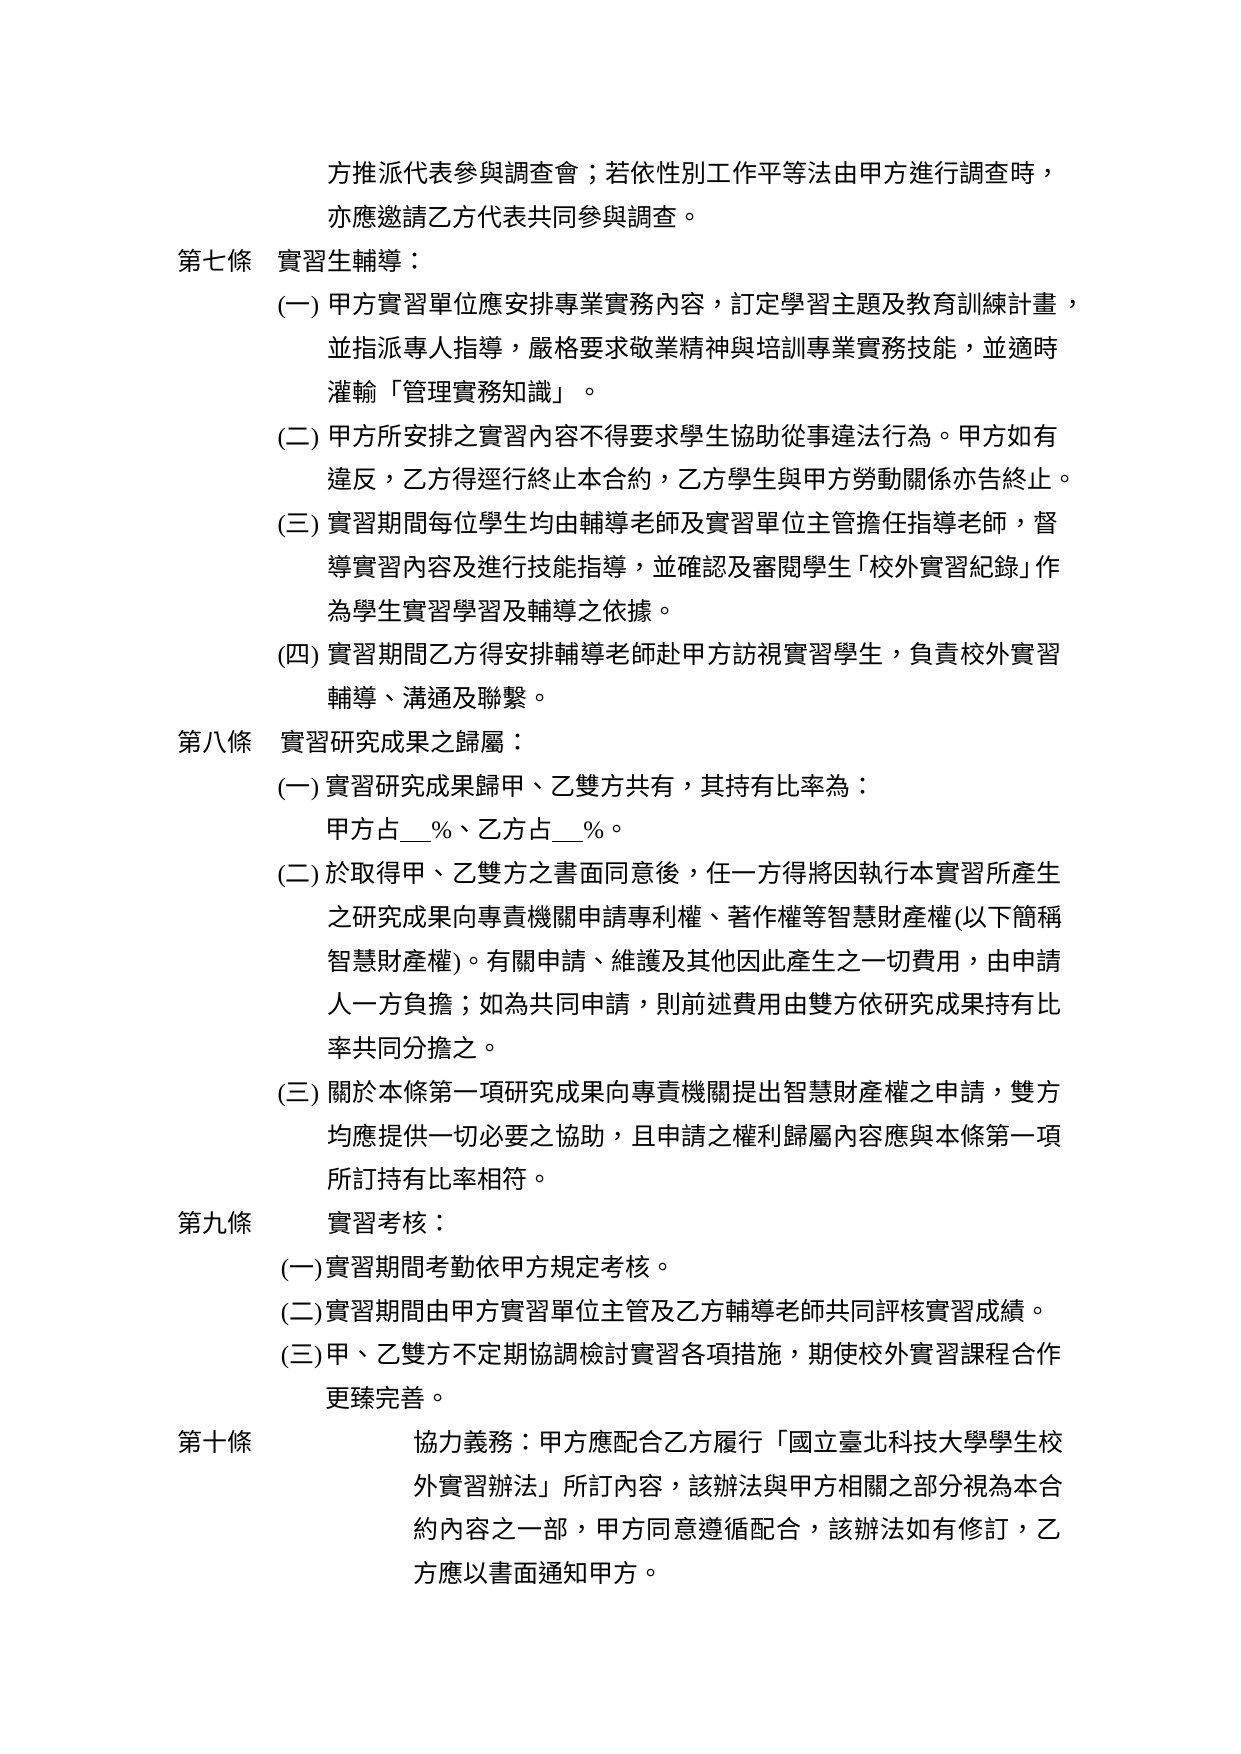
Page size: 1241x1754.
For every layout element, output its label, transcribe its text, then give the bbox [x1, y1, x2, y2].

list 實習研究成果之歸屬： [177, 716, 1063, 760]
list 實習期間由甲方實習單位主管及乙方輔導老師共同評核實習成績。 [281, 1285, 1063, 1329]
list 甲、乙雙方不定期協調檢討實習各項措施，期使校外實習課程合作更臻完善。 [281, 1329, 1063, 1416]
list 實習期間考勤依甲方規定考核。 [281, 1241, 1063, 1285]
list 實習期間乙方得安排輔導老師赴甲方訪視實習學生，負責校外實習輔導、溝通及聯繫。 [277, 629, 1063, 716]
list 關於本條第一項研究成果向專責機關提出智慧財產權之申請，雙方均應提供一切必要之協助，且申請之權利歸屬內容應與本條第一項所訂持有比率相符。 [277, 1066, 1063, 1198]
text 甲方占 %、乙方占 %。 [325, 804, 1063, 848]
list 實習生輔導： [177, 235, 1063, 279]
list 實習期間每位學生均由輔導老師及實習單位主管擔任指導老師，督導實習內容及進行技能指導，並確認及審閱學生「校外實習紀錄」作為學生實習學習及輔導之依據。 [277, 498, 1060, 629]
list 甲方所安排之實習內容不得要求學生協助從事違法行為。甲方如有違反，乙方得逕行終止本合約，乙方學生與甲方勞動關係亦告終止。 [277, 410, 1060, 498]
list 實習考核： [177, 1198, 1063, 1241]
list 甲方實習單位應安排專業實務內容，訂定學習主題及教育訓練計畫，並指派專人指導，嚴格要求敬業精神與培訓專業實務技能，並適時灌輸「管理實務知識」。 [277, 279, 1060, 410]
list 協力義務：甲方應配合乙方履行「國立臺北科技大學學生校外實習辦法」所訂內容，該辦法與甲方相關之部分視為本合約內容之一部，甲方同意遵循配合，該辦法如有修訂，乙方應以書面通知甲方。 [177, 1416, 1063, 1591]
list 實習研究成果歸甲、乙雙方共有，其持有比率為： [277, 760, 1063, 804]
list 方推派代表參與調查會；若依性別工作平等法由甲方進行調查時，亦應邀請乙方代表共同參與調查。 [277, 148, 1063, 235]
list 於取得甲、乙雙方之書面同意後，任一方得將因執行本實習所產生之研究成果向專責機關申請專利權、著作權等智慧財產權(以下簡稱智慧財產權)。有關申請、維護及其他因此產生之一切費用，由申請人一方負擔；如為共同申請，則前述費用由雙方依研究成果持有比率共同分擔之。 [277, 848, 1063, 1066]
